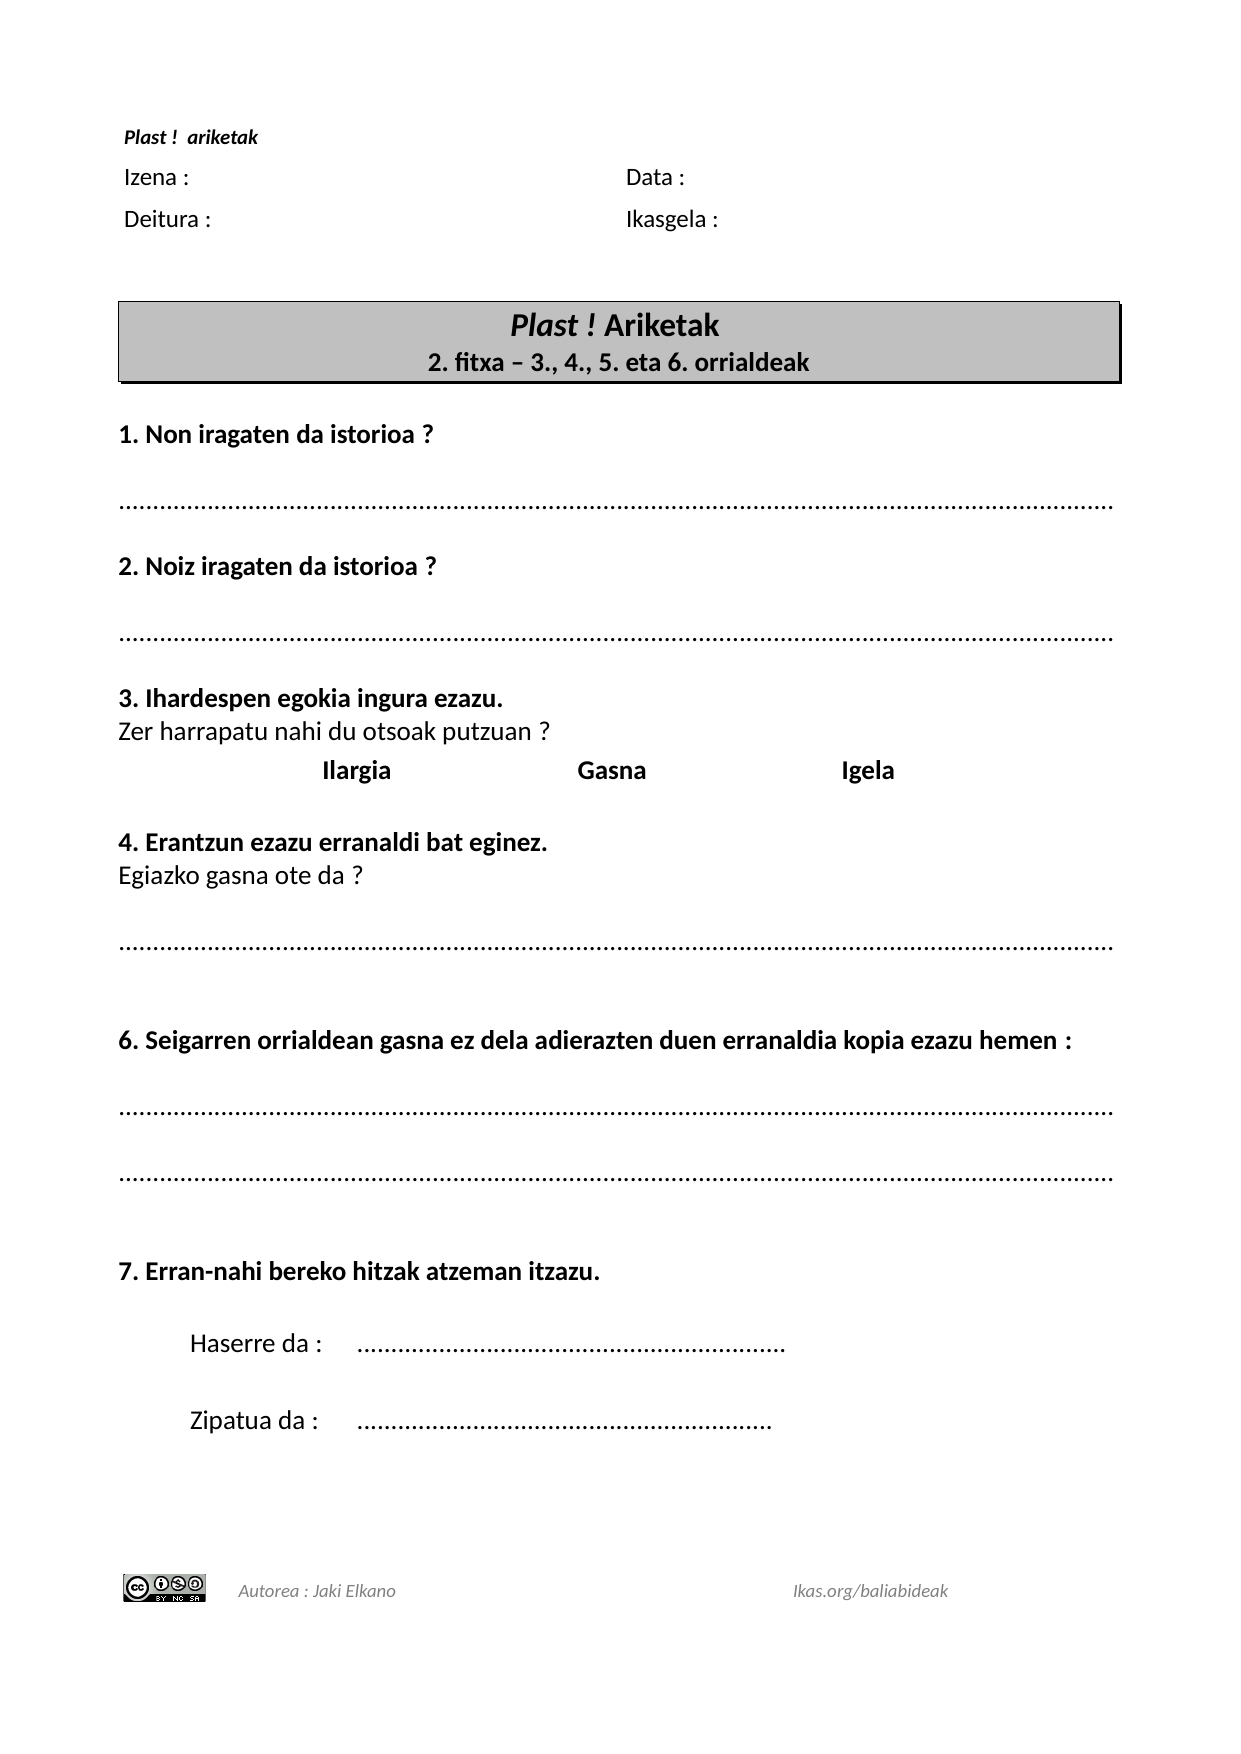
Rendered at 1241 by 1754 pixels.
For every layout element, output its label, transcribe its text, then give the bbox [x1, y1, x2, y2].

table_header ............................................................... [351, 1287, 1122, 1365]
text Egiazko gasna ote da ? [118, 858, 1122, 891]
text 1. Non iragaten da istorioa ? [118, 417, 1122, 450]
text .................................................................................................................................................. [118, 615, 1122, 648]
text Zer harrapatu nahi du otsoak putzuan ? [118, 714, 1122, 747]
text 7. Erran-nahi bereko hitzak atzeman itzazu. [118, 1254, 1122, 1287]
text Plast ! Ariketak [119, 302, 1119, 342]
text 4. Erantzun ezazu erranaldi bat eginez. [118, 825, 1122, 858]
text .................................................................................................................................................. [118, 483, 1122, 516]
table_header Gasna [476, 748, 748, 792]
text .................................................................................................................................................. [118, 1155, 1122, 1188]
text 2. Noiz iragaten da istorioa ? [118, 549, 1122, 582]
picture [123, 1574, 206, 1602]
table_header Haserre da : [184, 1287, 351, 1365]
text .................................................................................................................................................. [118, 1089, 1122, 1122]
table_header Ilargia [238, 748, 476, 792]
table_cell ............................................................. [351, 1365, 1122, 1442]
text .................................................................................................................................................. [118, 924, 1122, 957]
text 3. Ihardespen egokia ingura ezazu. [118, 681, 1122, 714]
text 2. fitxa – 3., 4., 5. eta 6. orrialdeak [119, 342, 1119, 381]
table_header Igela [748, 748, 988, 792]
table_cell Zipatua da : [184, 1365, 351, 1442]
text 6. Seigarren orrialdean gasna ez dela adierazten duen erranaldia kopia ezazu hemen : [118, 1023, 1122, 1056]
